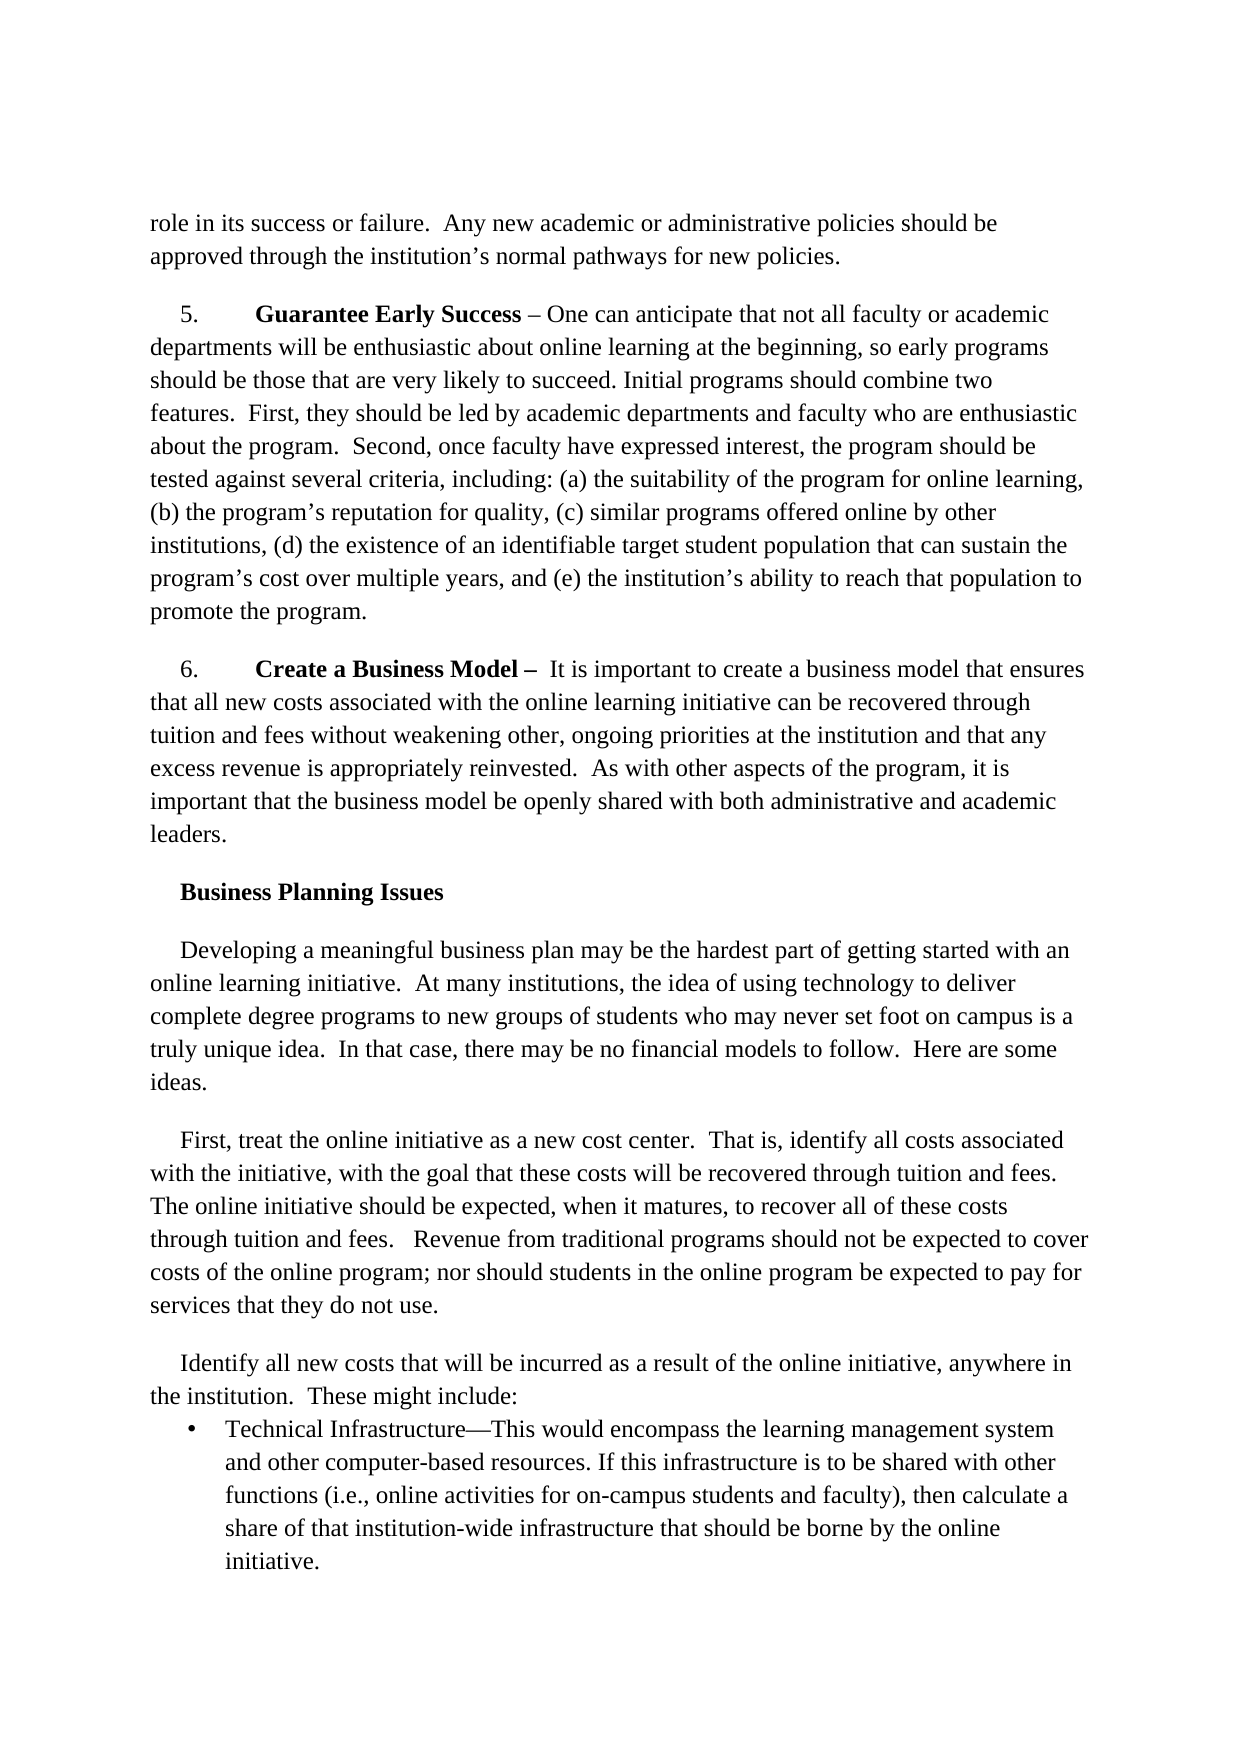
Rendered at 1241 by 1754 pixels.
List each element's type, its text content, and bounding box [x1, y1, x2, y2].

text Business Planning Issues [150, 877, 1090, 906]
text 5. Guarantee Early Success – One can anticipate that not all faculty or academic departments will be enthusiastic about online learning at the beginning, so early programs should be those that are very likely to succeed. Initial programs should combine two features. First, they should be led by academic departments and faculty who are enthusiastic about the program. Second, once faculty have expressed interest, the program should be tested against several criteria, including: (a) the suitability of the program for online learning, (b) the program’s reputation for quality, (c) similar programs offered online by other institutions, (d) the existence of an identifiable target student population that can sustain the program’s cost over multiple years, and (e) the institution’s ability to reach that population to promote the program. [150, 299, 1090, 625]
text Identify all new costs that will be incurred as a result of the online initiative, anywhere in the institution. These might include: [150, 1348, 1090, 1410]
text role in its success or failure. Any new academic or administrative policies should be approved through the institution’s normal pathways for new policies. [150, 208, 1090, 270]
list Technical Infrastructure—This would encompass the learning management system and other computer-based resources. If this infrastructure is to be shared with other functions (i.e., online activities for on-campus students and faculty), then calculate a share of that institution-wide infrastructure that should be borne by the online initiative. [187, 1414, 1090, 1575]
text 6. Create a Business Model – It is important to create a business model that ensures that all new costs associated with the online learning initiative can be recovered through tuition and fees without weakening other, ongoing priorities at the institution and that any excess revenue is appropriately reinvested. As with other aspects of the program, it is important that the business model be openly shared with both administrative and academic leaders. [150, 654, 1090, 848]
text First, treat the online initiative as a new cost center. That is, identify all costs associated with the initiative, with the goal that these costs will be recovered through tuition and fees. The online initiative should be expected, when it matures, to recover all of these costs through tuition and fees. Revenue from traditional programs should not be expected to cover costs of the online program; nor should students in the online program be expected to pay for services that they do not use. [150, 1125, 1090, 1319]
text Developing a meaningful business plan may be the hardest part of getting started with an online learning initiative. At many institutions, the idea of using technology to deliver complete degree programs to new groups of students who may never set foot on campus is a truly unique idea. In that case, there may be no financial models to follow. Here are some ideas. [150, 935, 1090, 1096]
